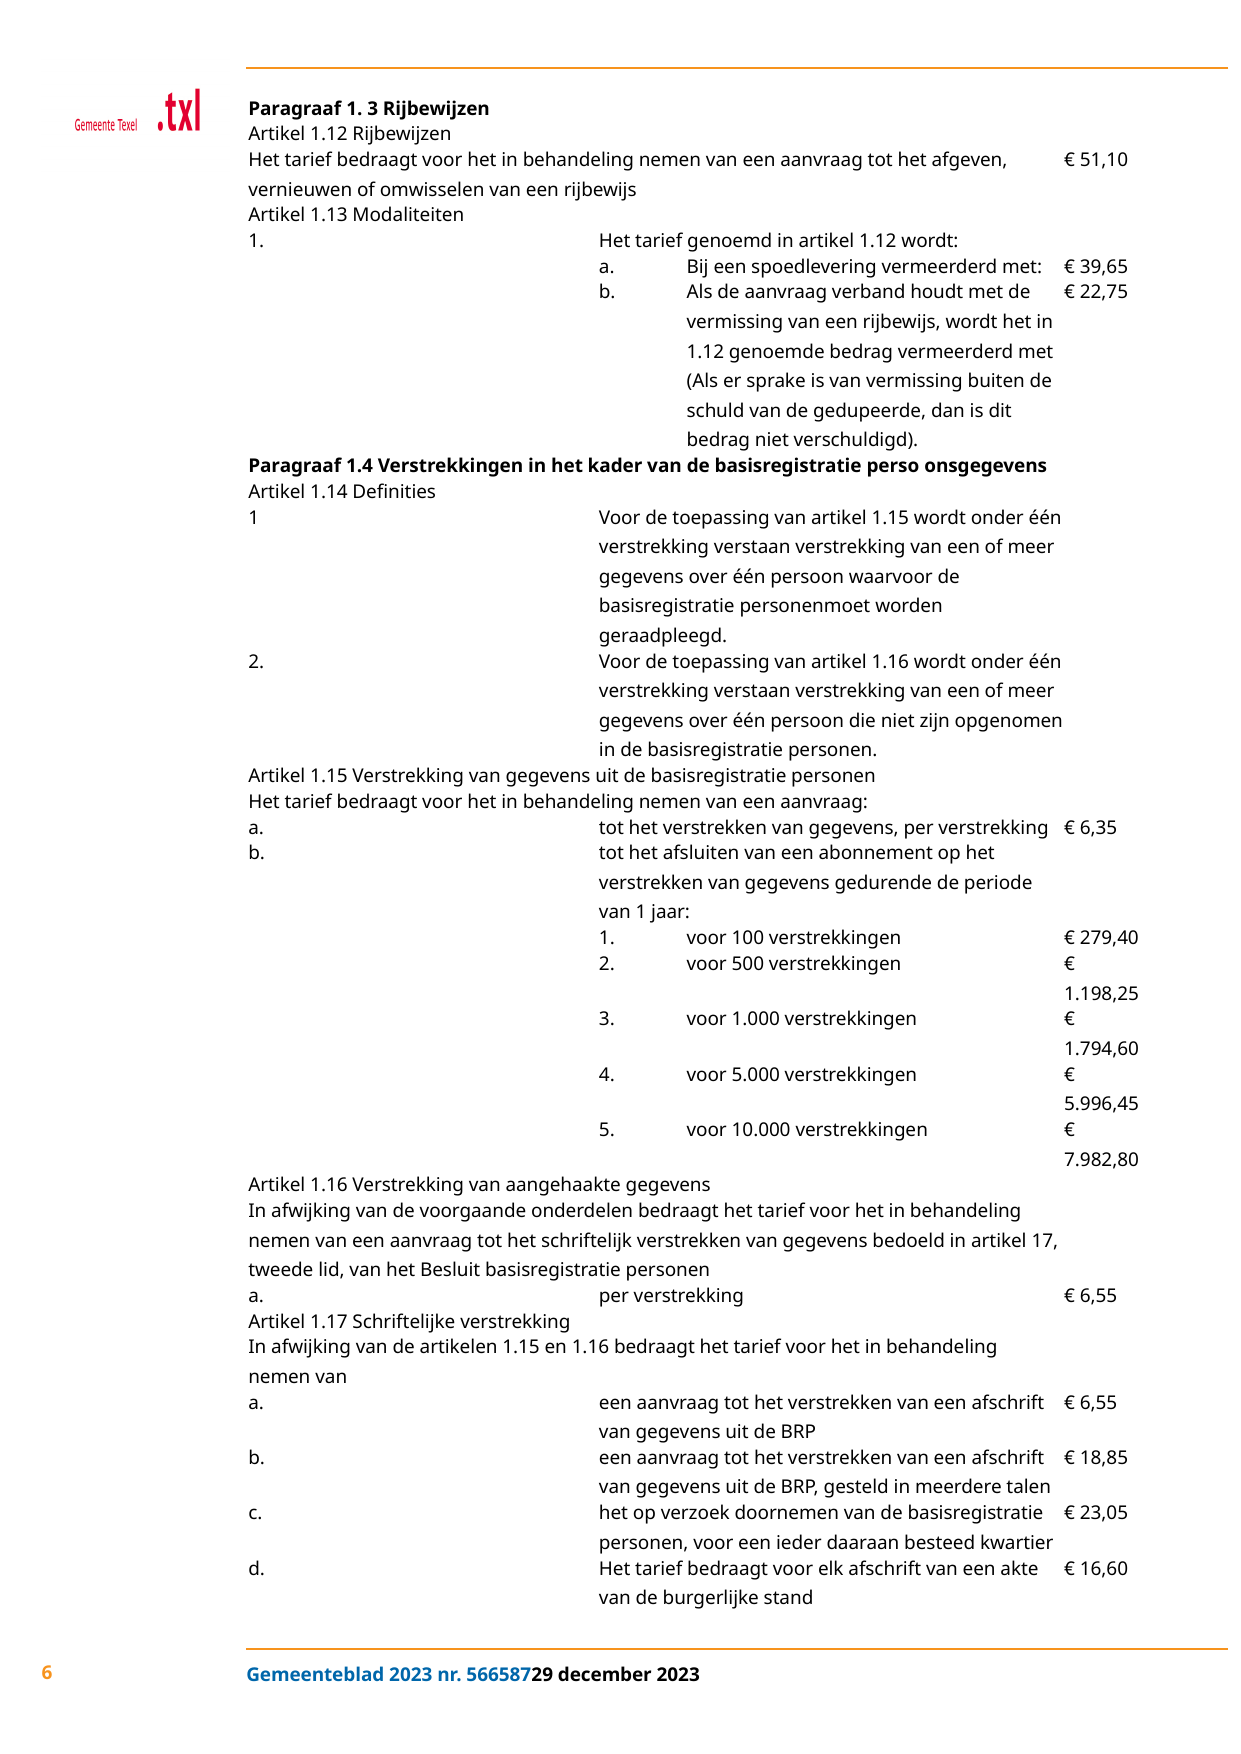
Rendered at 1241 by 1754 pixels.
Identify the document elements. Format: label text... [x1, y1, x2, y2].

table_cell een aanvraag tot het verstrekken van een afschrift van gegevens uit de BRP, gesteld in meerdere talen [599, 1444, 1064, 1499]
table_cell Het tarief bedraagt voor het in behandeling nemen van een aanvraag tot het afgeven, vernieuwen of omwisselen van een rijbewijs [248, 146, 1064, 202]
table_cell Als de aanvraag verband houdt met de vermissing van een rijbewijs, wordt het in 1.12 genoemde bedrag vermeerderd met (Als er sprake is van vermissing buiten de schuld van de gedupeerde, dan is dit bedrag niet verschuldigd). [686, 279, 1064, 452]
table_cell voor 5.000 verstrekkingen [686, 1061, 1064, 1116]
table_cell Artikel 1.13 Modaliteiten [248, 202, 1064, 227]
table_cell € 18,85 [1064, 1444, 1152, 1499]
table_cell € 39,65 [1064, 253, 1152, 279]
table_cell 2. [248, 648, 599, 762]
table_cell Artikel 1.15 Verstrekking van gegevens uit de basisregistratie personen [248, 763, 1064, 788]
table_cell per verstrekking [599, 1282, 1064, 1308]
table_cell [248, 279, 599, 452]
table_cell [1064, 202, 1152, 227]
table_cell voor 1.000 verstrekkingen [686, 1006, 1064, 1061]
table_cell € 51,10 [1064, 146, 1152, 202]
table_cell 1. [248, 227, 599, 253]
table_cell Paragraaf 1.4 Verstrekkingen in het kader van de basisregistratie perso onsgegevens [248, 453, 1152, 478]
table_cell voor 10.000 verstrekkingen [686, 1116, 1064, 1171]
table_cell € 5.996,45 [1064, 1061, 1152, 1116]
table_cell a. [599, 253, 686, 279]
table_cell [248, 1006, 599, 1061]
table_cell [1064, 478, 1152, 504]
table_cell [1064, 1171, 1152, 1197]
table_cell voor 100 verstrekkingen [686, 925, 1064, 950]
table_cell 1 [248, 504, 599, 648]
table_cell c. [248, 1500, 599, 1555]
table_cell [1064, 840, 1152, 924]
table_cell € 22,75 [1064, 279, 1152, 452]
table_cell een aanvraag tot het verstrekken van een afschrift van gegevens uit de BRP [599, 1389, 1064, 1444]
table_cell Artikel 1.14 Definities [248, 478, 1064, 504]
table_cell [248, 1116, 599, 1171]
table_cell [1064, 1197, 1152, 1282]
table_cell € 6,55 [1064, 1282, 1152, 1308]
table_cell b. [599, 279, 686, 452]
table_cell d. [248, 1555, 599, 1610]
table_cell a. [248, 1389, 599, 1444]
table_cell In afwijking van de voorgaande onderdelen bedraagt het tarief voor het in behandeling nemen van een aanvraag tot het schriftelijk verstrekken van gegevens bedoeld in artikel 17, tweede lid, van het Besluit basisregistratie personen [248, 1197, 1064, 1282]
table_cell Voor de toepassing van artikel 1.16 wordt onder één verstrekking verstaan verstrekking van een of meer gegevens over één persoon die niet zijn opgenomen in de basisregistratie personen. [599, 648, 1064, 762]
table_cell € 23,05 [1064, 1500, 1152, 1555]
table_cell € 1.794,60 [1064, 1006, 1152, 1061]
table_cell Het tarief bedraagt voor elk afschrift van een akte van de burgerlijke stand [599, 1555, 1064, 1610]
table_cell [1064, 504, 1152, 648]
table_cell [1064, 648, 1152, 762]
table_cell € 6,55 [1064, 1389, 1152, 1444]
table_cell Artikel 1.17 Schriftelijke verstrekking [248, 1308, 1064, 1333]
table_cell 2. [599, 950, 686, 1006]
table_cell 3. [599, 1006, 686, 1061]
table_cell € 7.982,80 [1064, 1116, 1152, 1171]
table_cell tot het afsluiten van een abonnement op het verstrekken van gegevens gedurende de periode van 1 jaar: [599, 840, 1064, 924]
table_cell Artikel 1.12 Rijbewijzen [248, 121, 1064, 146]
table_cell € 1.198,25 [1064, 950, 1152, 1006]
table_cell a. [248, 814, 599, 839]
table_cell b. [248, 1444, 599, 1499]
table_cell [1064, 1334, 1152, 1389]
table_cell Bij een spoedlevering vermeerderd met: [686, 253, 1064, 279]
table_cell tot het verstrekken van gegevens, per verstrekking [599, 814, 1064, 839]
table_cell In afwijking van de artikelen 1.15 en 1.16 bedraagt het tarief voor het in behandeling nemen van [248, 1334, 1064, 1389]
table_cell 4. [599, 1061, 686, 1116]
table_cell [248, 1061, 599, 1116]
table_cell b. [248, 840, 599, 924]
table_cell Voor de toepassing van artikel 1.15 wordt onder één verstrekking verstaan verstrekking van een of meer gegevens over één persoon waarvoor de basisregistratie personenmoet worden geraadpleegd. [599, 504, 1064, 648]
table_cell 1. [599, 925, 686, 950]
table_cell [1064, 121, 1152, 146]
table_cell Het tarief genoemd in artikel 1.12 wordt: [599, 227, 1064, 253]
table_cell [248, 925, 599, 950]
table_cell het op verzoek doornemen van de basisregistratie personen, voor een ieder daaraan besteed kwartier [599, 1500, 1064, 1555]
table_cell € 279,40 [1064, 925, 1152, 950]
table_cell Paragraaf 1. 3 Rijbewijzen [248, 95, 1152, 121]
table_cell [1064, 763, 1152, 788]
table_cell 5. [599, 1116, 686, 1171]
table_cell [1064, 227, 1152, 253]
table_cell [248, 950, 599, 1006]
picture [41, 47, 231, 172]
table_cell a. [248, 1282, 599, 1308]
table_cell [248, 253, 599, 279]
table_cell [1064, 788, 1152, 814]
table_cell [1064, 1308, 1152, 1333]
table_cell Het tarief bedraagt voor het in behandeling nemen van een aanvraag: [248, 788, 1064, 814]
table_cell Artikel 1.16 Verstrekking van aangehaakte gegevens [248, 1171, 1064, 1197]
table_cell € 16,60 [1064, 1555, 1152, 1610]
table_cell € 6,35 [1064, 814, 1152, 839]
table_cell voor 500 verstrekkingen [686, 950, 1064, 1006]
